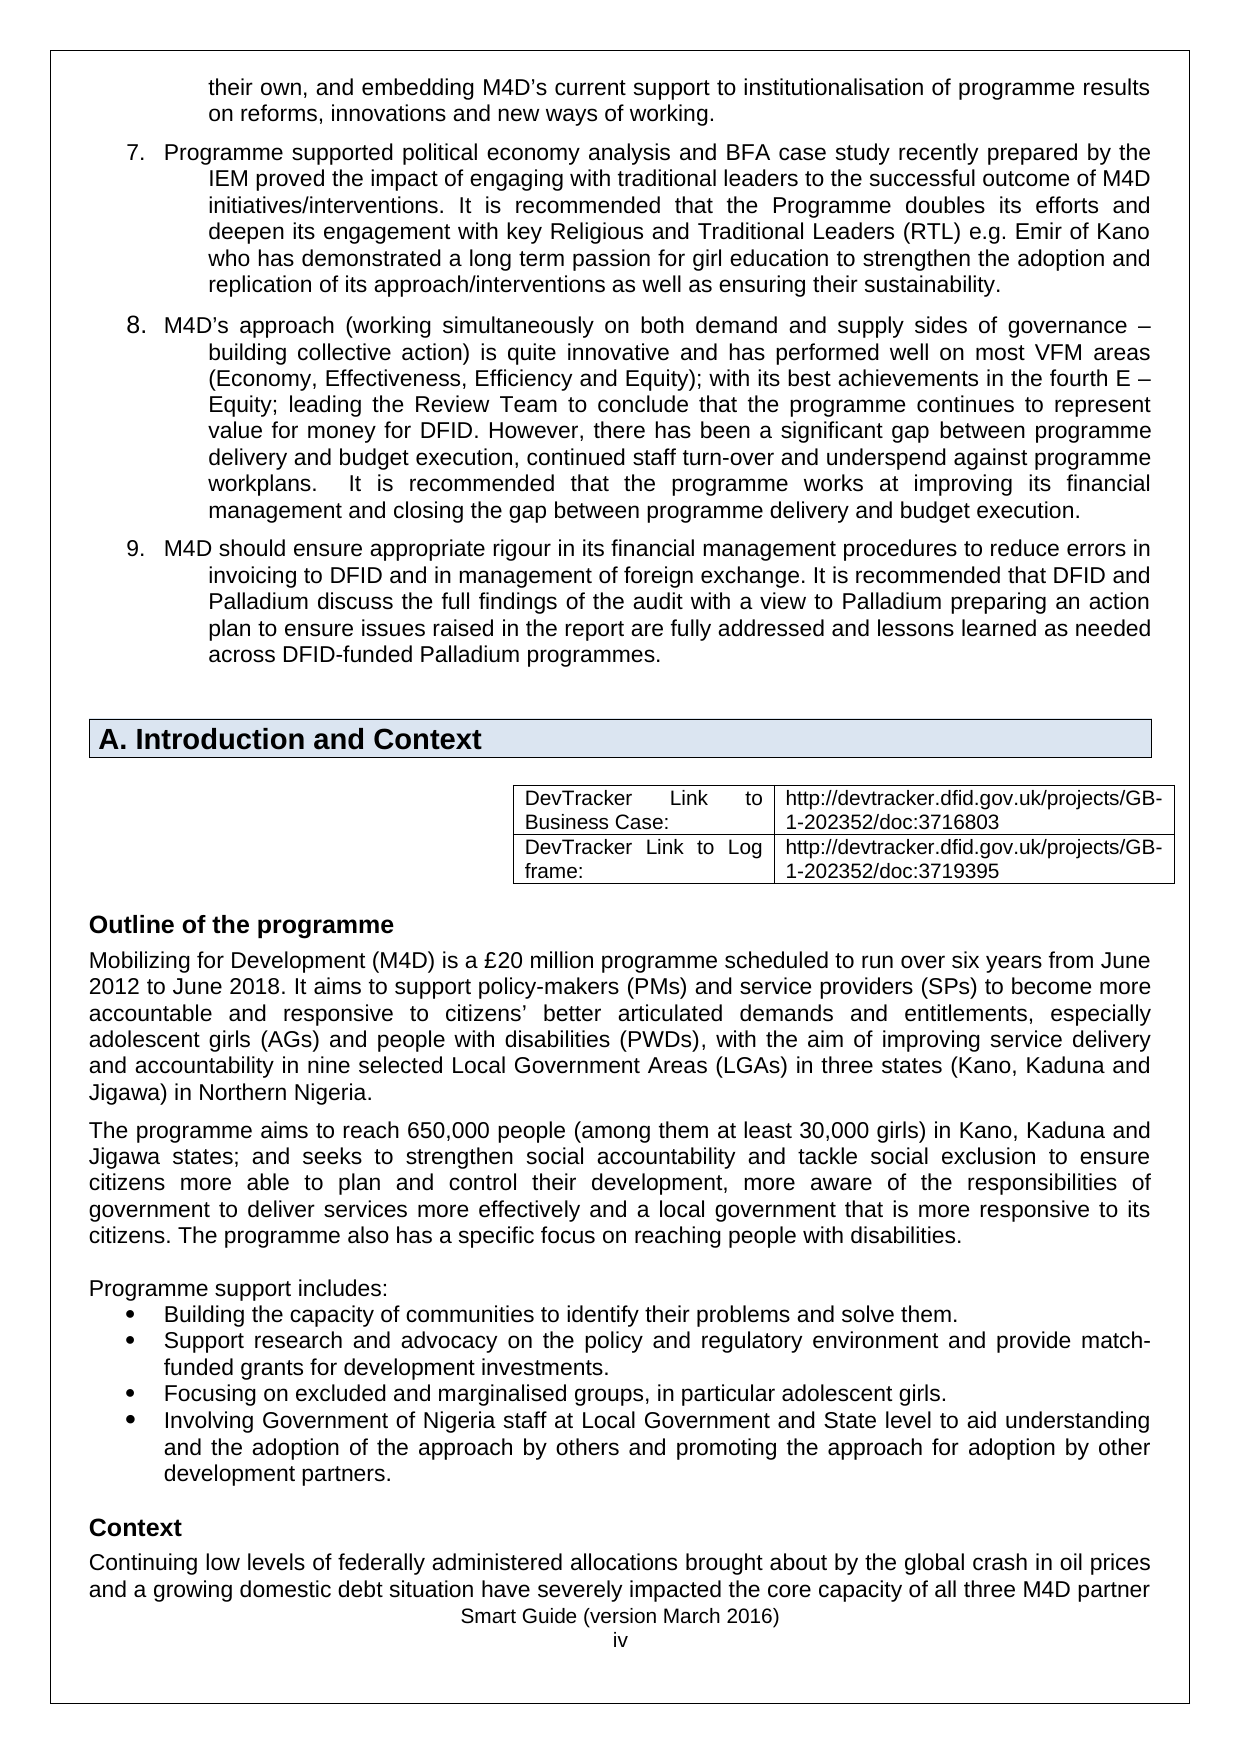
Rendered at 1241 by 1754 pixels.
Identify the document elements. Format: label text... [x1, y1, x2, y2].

table_header http://devtracker.dfid.gov.uk/projects/GB-1-202352/doc:3716803 [775, 786, 1174, 834]
list Programme supported political economy analysis and BFA case study recently prepared by the IEM proved the impact of engaging with traditional leaders to the successful outcome of M4D initiatives/interventions. It is recommended that the Programme doubles its efforts and deepen its engagement with key Religious and Traditional Leaders (RTL) e.g. Emir of Kano who has demonstrated a long term passion for girl education to strengthen the adoption and replication of its approach/interventions as well as ensuring their sustainability. [126, 139, 1152, 297]
list Focusing on excluded and marginalised groups, in particular adolescent girls. [126, 1380, 1152, 1407]
table_header DevTracker Link to Business Case: [514, 786, 774, 834]
text The programme aims to reach 650,000 people (among them at least 30,000 girls) in Kano, Kaduna and Jigawa states; and seeks to strengthen social accountability and tackle social exclusion to ensure citizens more able to plan and control their development, more aware of the responsibilities of government to deliver services more effectively and a local government that is more responsive to its citizens. The programme also has a specific focus on reaching people with disabilities. [89, 1117, 1152, 1248]
text A. Introduction and Context [90, 720, 1151, 757]
text Programme support includes: [89, 1275, 1152, 1301]
text Context [89, 1512, 1152, 1541]
list their own, and embedding M4D’s current support to institutionalisation of programme results on reforms, innovations and new ways of working. [126, 74, 1152, 127]
list Involving Government of Nigeria staff at Local Government and State level to aid understanding and the adoption of the approach by others and promoting the approach for adoption by other development partners. [126, 1407, 1152, 1486]
list Building the capacity of communities to identify their problems and solve them. [126, 1301, 1152, 1327]
table_cell DevTracker Link to Log frame: [514, 835, 774, 883]
table_cell http://devtracker.dfid.gov.uk/projects/GB-1-202352/doc:3719395 [775, 835, 1174, 883]
text Continuing low levels of federally administered allocations brought about by the global crash in oil prices and a growing domestic debt situation have severely impacted the core capacity of all three M4D partner [89, 1549, 1152, 1602]
text Outline of the programme [89, 910, 1152, 939]
list M4D should ensure appropriate rigour in its financial management procedures to reduce errors in invoicing to DFID and in management of foreign exchange. It is recommended that DFID and Palladium discuss the full findings of the audit with a view to Palladium preparing an action plan to ensure issues raised in the report are fully addressed and lessons learned as needed across DFID-funded Palladium programmes. [126, 535, 1152, 667]
list M4D’s approach (working simultaneously on both demand and supply sides of governance – building collective action) is quite innovative and has performed well on most VFM areas (Economy, Effectiveness, Efficiency and Equity); with its best achievements in the fourth E – Equity; leading the Review Team to conclude that the programme continues to represent value for money for DFID. However, there has been a significant gap between programme delivery and budget execution, continued staff turn-over and underspend against programme workplans. It is recommended that the programme works at improving its financial management and closing the gap between programme delivery and budget execution. [126, 310, 1152, 523]
list Support research and advocacy on the policy and regulatory environment and provide match-funded grants for development investments. [126, 1327, 1152, 1380]
text Mobilizing for Development (M4D) is a £20 million programme scheduled to run over six years from June 2012 to June 2018. It aims to support policy-makers (PMs) and service providers (SPs) to become more accountable and responsive to citizens’ better articulated demands and entitlements, especially adolescent girls (AGs) and people with disabilities (PWDs), with the aim of improving service delivery and accountability in nine selected Local Government Areas (LGAs) in three states (Kano, Kaduna and Jigawa) in Northern Nigeria. [89, 947, 1152, 1105]
